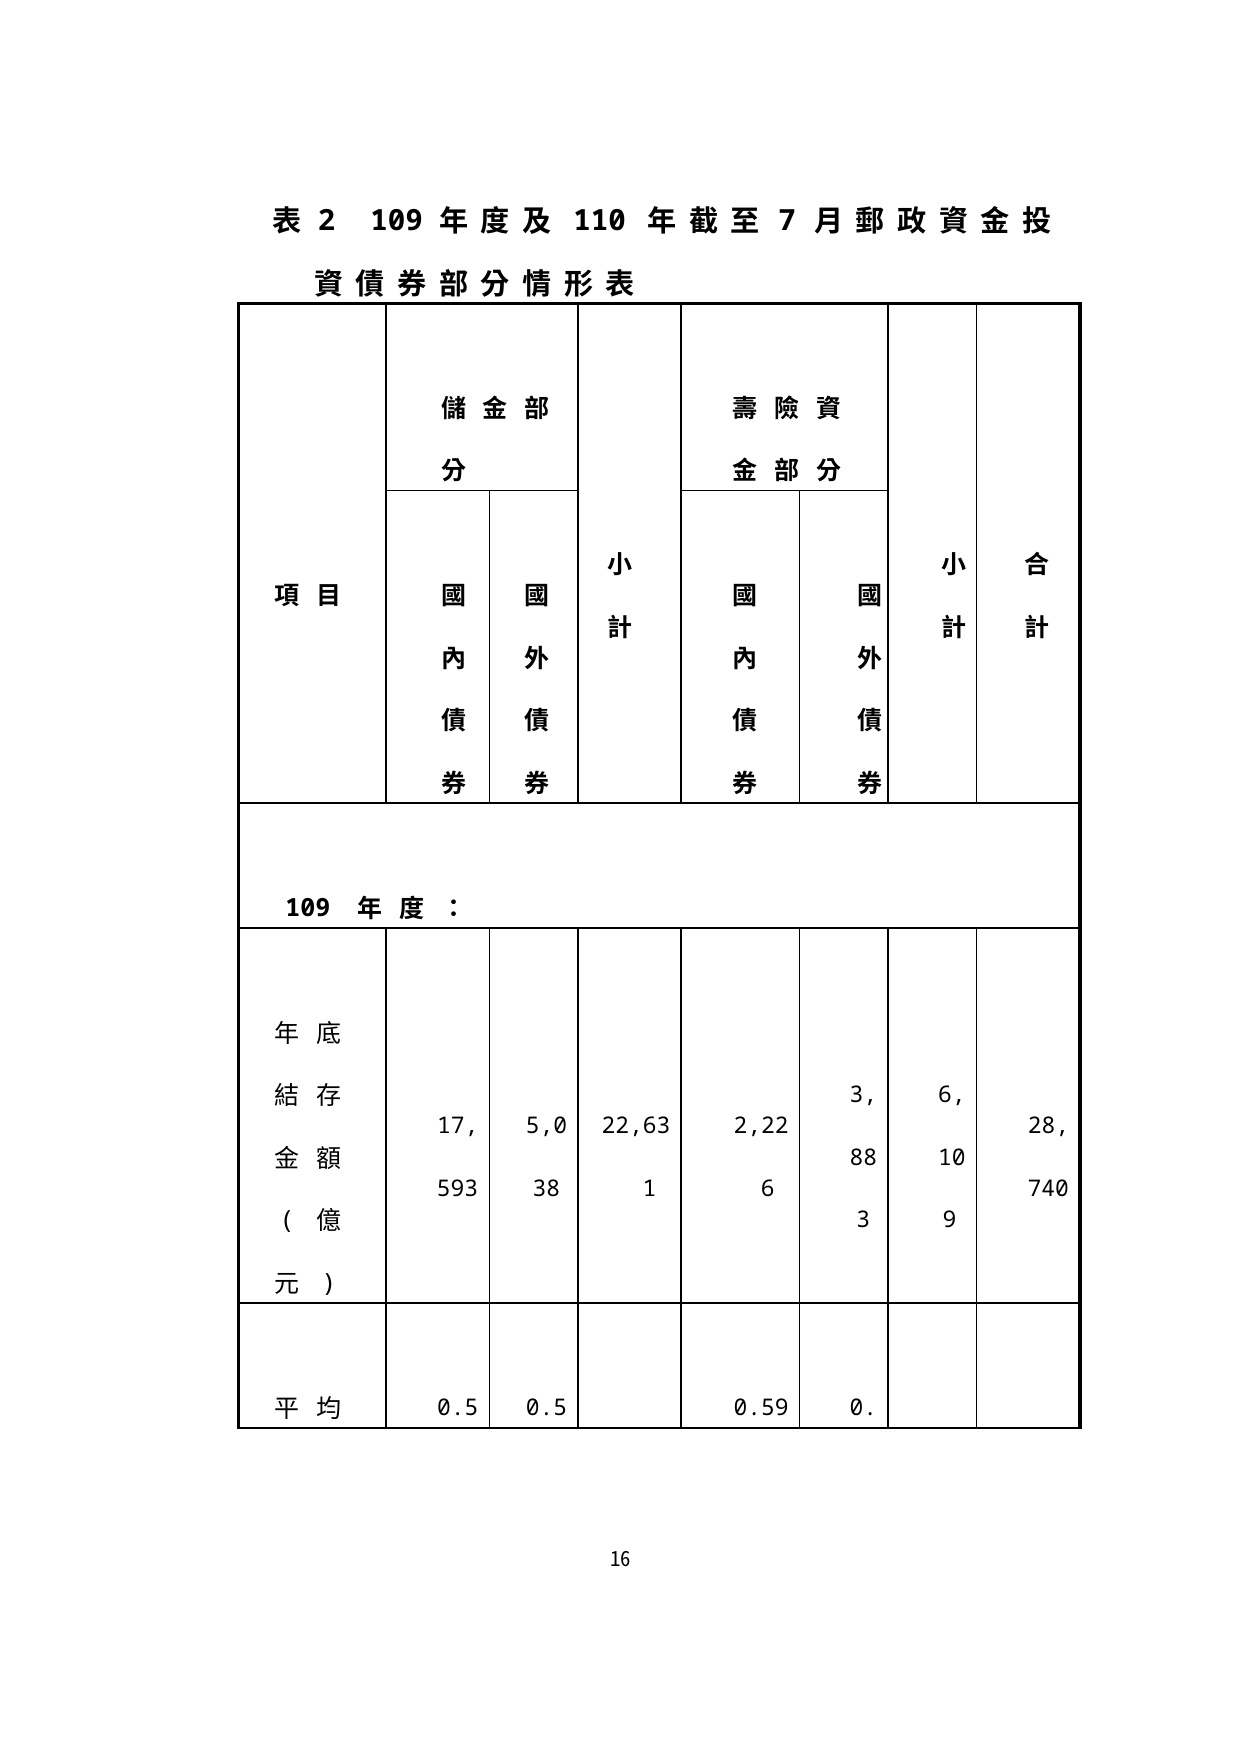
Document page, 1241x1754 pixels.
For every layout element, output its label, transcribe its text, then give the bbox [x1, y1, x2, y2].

table_cell [889, 1304, 976, 1427]
table_cell 0.5 [490, 1304, 577, 1427]
table_cell 年底結存金額(億元) [240, 929, 385, 1302]
table_header 壽險資金部分 [682, 305, 887, 490]
table_cell 2,226 [682, 929, 799, 1302]
table_header 合計 [977, 305, 1078, 802]
table_cell 國外債券 [490, 491, 577, 802]
table_cell 22,631 [579, 929, 680, 1302]
table_cell 3,883 [800, 929, 887, 1302]
table_header 儲金部分 [387, 305, 577, 490]
table_cell 國內 債券 [682, 491, 799, 802]
table_cell 17,593 [387, 929, 489, 1302]
table_header 小計 [889, 305, 976, 802]
table_cell 0. [800, 1304, 887, 1427]
table_cell 109年度： [240, 804, 1078, 927]
table_cell 5,038 [490, 929, 577, 1302]
table_cell 平均 [240, 1304, 385, 1427]
table_cell 國外債券 [800, 491, 887, 802]
table_cell 6,109 [889, 929, 976, 1302]
table_header 項目 [240, 305, 385, 802]
table_header 小計 [579, 305, 680, 802]
table_cell 國內 債券 [387, 491, 489, 802]
table_cell [977, 1304, 1078, 1427]
table_cell 28,740 [977, 929, 1078, 1302]
table_cell 0.5 [387, 1304, 489, 1427]
text 表2 109年度及110年截至7月郵政資金投資債券部分情形表 [227, 177, 1058, 302]
table_cell [579, 1304, 680, 1427]
table_cell 0.59 [682, 1304, 799, 1427]
